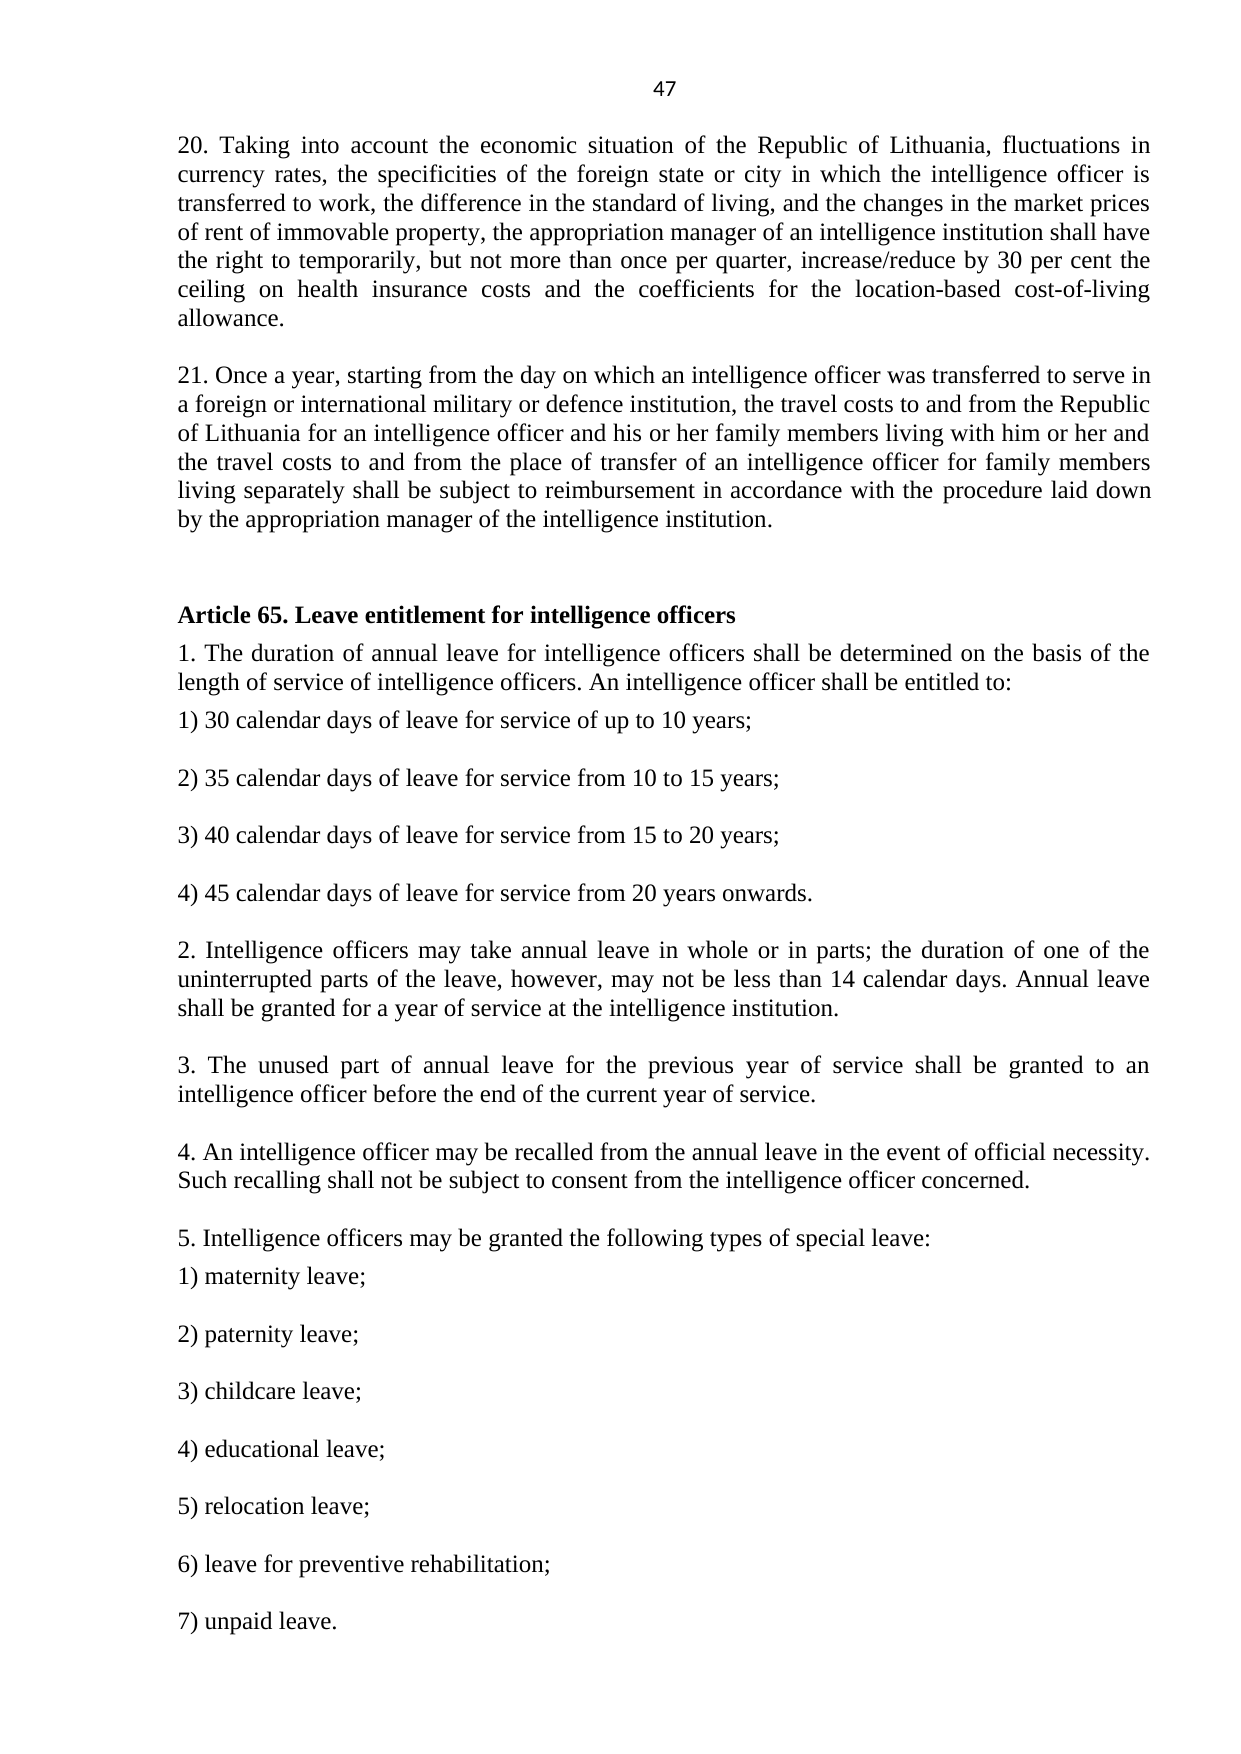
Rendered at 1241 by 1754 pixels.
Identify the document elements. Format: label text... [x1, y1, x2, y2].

text 3) 40 calendar days of leave for service from 15 to 20 years; [177, 821, 1152, 849]
text 4) educational leave; [177, 1434, 1152, 1463]
text 3. The unused part of annual leave for the previous year of service shall be granted to an intelligence officer before the end of the current year of service. [177, 1051, 1152, 1108]
text 2) 35 calendar days of leave for service from 10 to 15 years; [177, 763, 1152, 792]
text 5. Intelligence officers may be granted the following types of special leave: [177, 1223, 1152, 1252]
text 6) leave for preventive rehabilitation; [177, 1549, 1152, 1578]
text 3) childcare leave; [177, 1376, 1152, 1405]
text Article 65. Leave entitlement for intelligence officers [177, 600, 1152, 629]
text 2) paternity leave; [177, 1319, 1152, 1348]
text 5) relocation leave; [177, 1491, 1152, 1520]
text 1) 30 calendar days of leave for service of up to 10 years; [177, 706, 1152, 734]
text 20. Taking into account the economic situation of the Republic of Lithuania, fluctuations in currency rates, the specificities of the foreign state or city in which the intelligence officer is transferred to work, the difference in the standard of living, and the changes in the market prices of rent of immovable property, the appropriation manager of an intelligence institution shall have the right to temporarily, but not more than once per quarter, increase/reduce by 30 per cent the ceiling on health insurance costs and the coefficients for the location-based cost-of-living allowance. [177, 131, 1152, 332]
text 4) 45 calendar days of leave for service from 20 years onwards. [177, 878, 1152, 907]
text 2. Intelligence officers may take annual leave in whole or in parts; the duration of one of the uninterrupted parts of the leave, however, may not be less than 14 calendar days. Annual leave shall be granted for a year of service at the intelligence institution. [177, 936, 1152, 1022]
text 1. The duration of annual leave for intelligence officers shall be determined on the basis of the length of service of intelligence officers. An intelligence officer shall be entitled to: [177, 638, 1152, 696]
text 4. An intelligence officer may be recalled from the annual leave in the event of official necessity. Such recalling shall not be subject to consent from the intelligence officer concerned. [177, 1137, 1152, 1194]
text 21. Once a year, starting from the day on which an intelligence officer was transferred to serve in a foreign or international military or defence institution, the travel costs to and from the Republic of Lithuania for an intelligence officer and his or her family members living with him or her and the travel costs to and from the place of transfer of an intelligence officer for family members living separately shall be subject to reimbursement in accordance with the procedure laid down by the appropriation manager of the intelligence institution. [177, 361, 1152, 533]
text 1) maternity leave; [177, 1261, 1152, 1290]
text 7) unpaid leave. [177, 1606, 1152, 1635]
